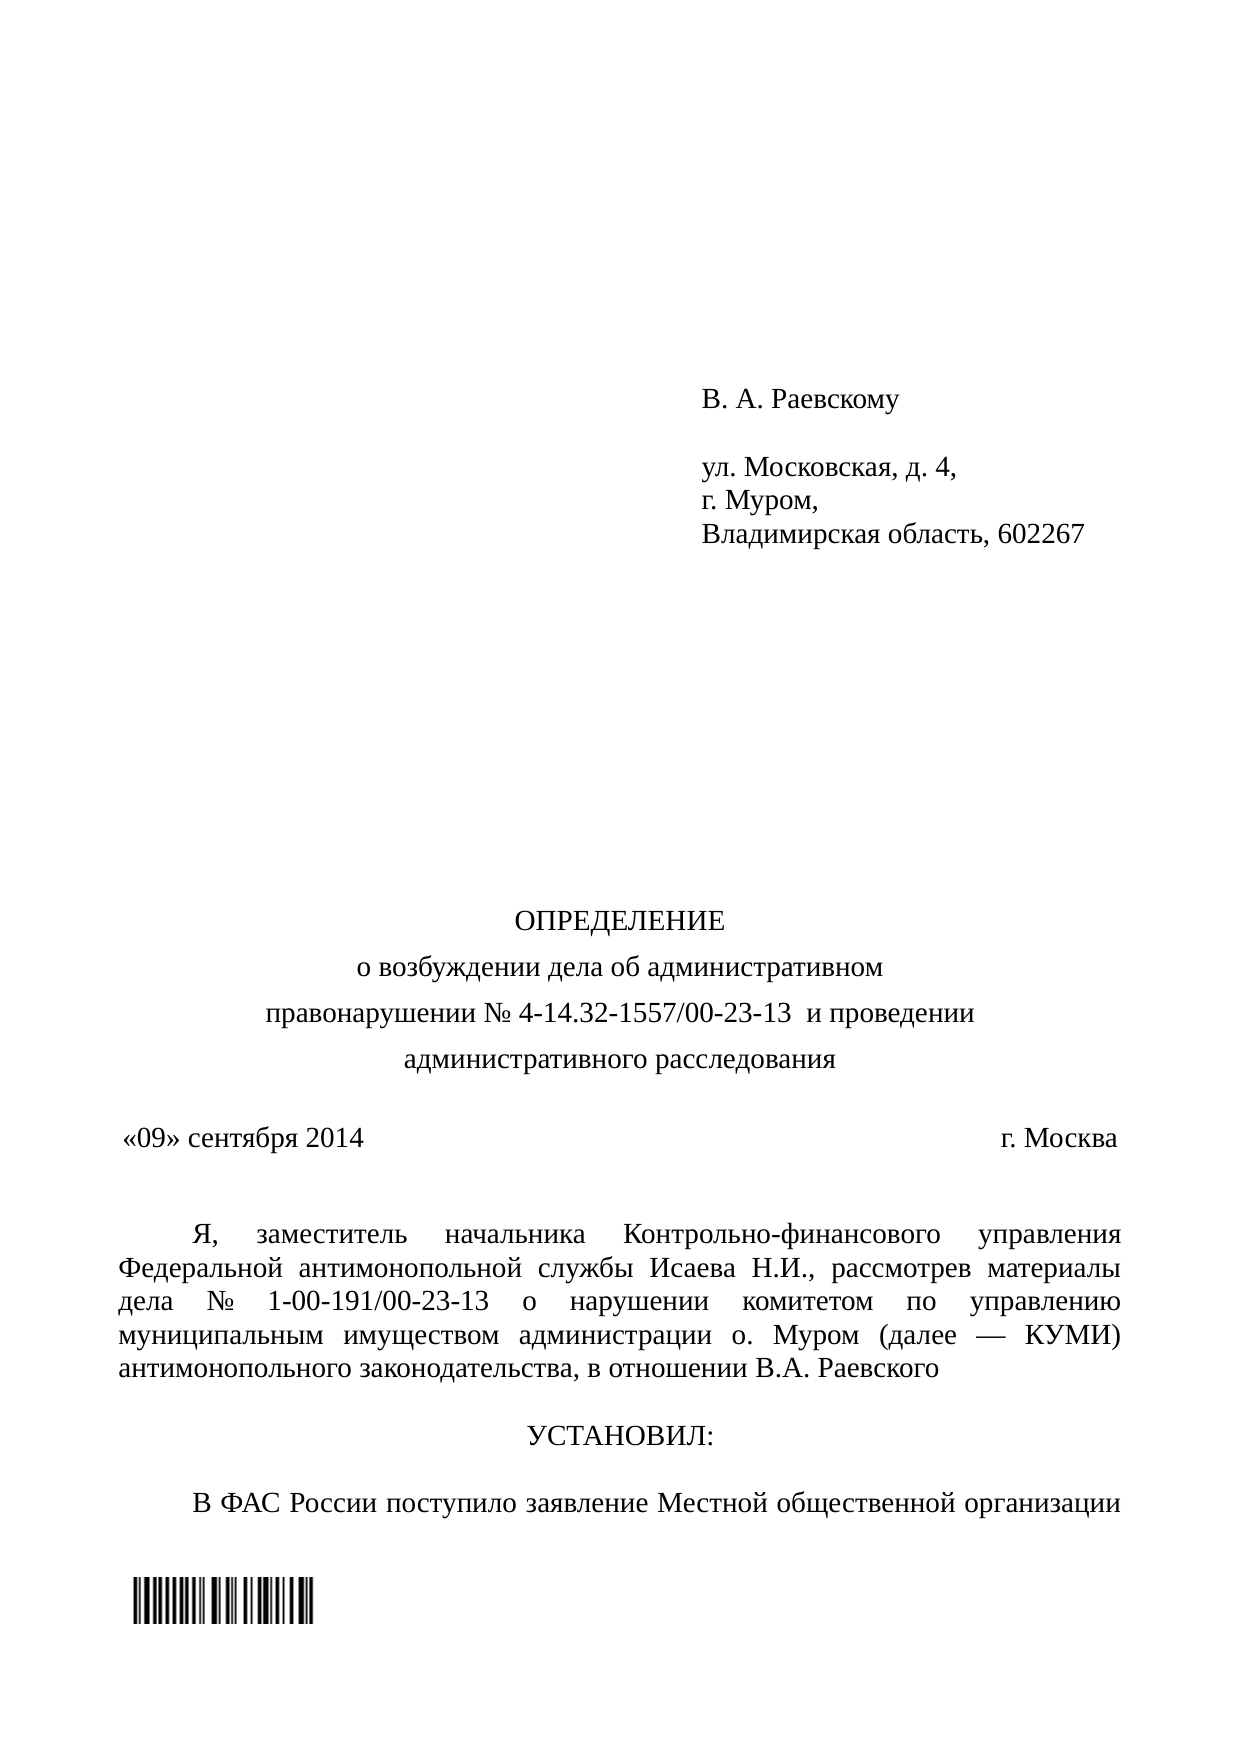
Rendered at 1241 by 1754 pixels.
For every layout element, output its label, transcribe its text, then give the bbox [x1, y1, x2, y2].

text В ФАС России поступило заявление Местной общественной организации [118, 1485, 1122, 1518]
picture [118, 1577, 331, 1624]
table_header ОПРЕДЕЛЕНИЕ о возбуждении дела об административном правонарушении № 4-14.32-1557/00-23-13 и проведении административного расследования [116, 851, 1123, 1114]
text ул. Московская, д. 4, [701, 449, 1122, 482]
text Владимирская область, 602267 [701, 516, 1122, 549]
table_cell г. Москва [620, 1114, 1123, 1159]
text УСТАНОВИЛ: [118, 1418, 1122, 1451]
text г. Муром, [701, 482, 1122, 516]
text Я, заместитель начальника Контрольно-финансового управления Федеральной антимонопольной службы Исаева Н.И., рассмотрев материалы дела № 1-00-191/00-23-13 о нарушении комитетом по управлению муниципальным имуществом администрации о. Муром (далее — КУМИ) антимонопольного законодательства, в отношении В.А. Раевского [118, 1216, 1122, 1384]
table_cell «09» сентября 2014 [116, 1114, 620, 1159]
text В. А. Раевскому [701, 382, 1122, 415]
